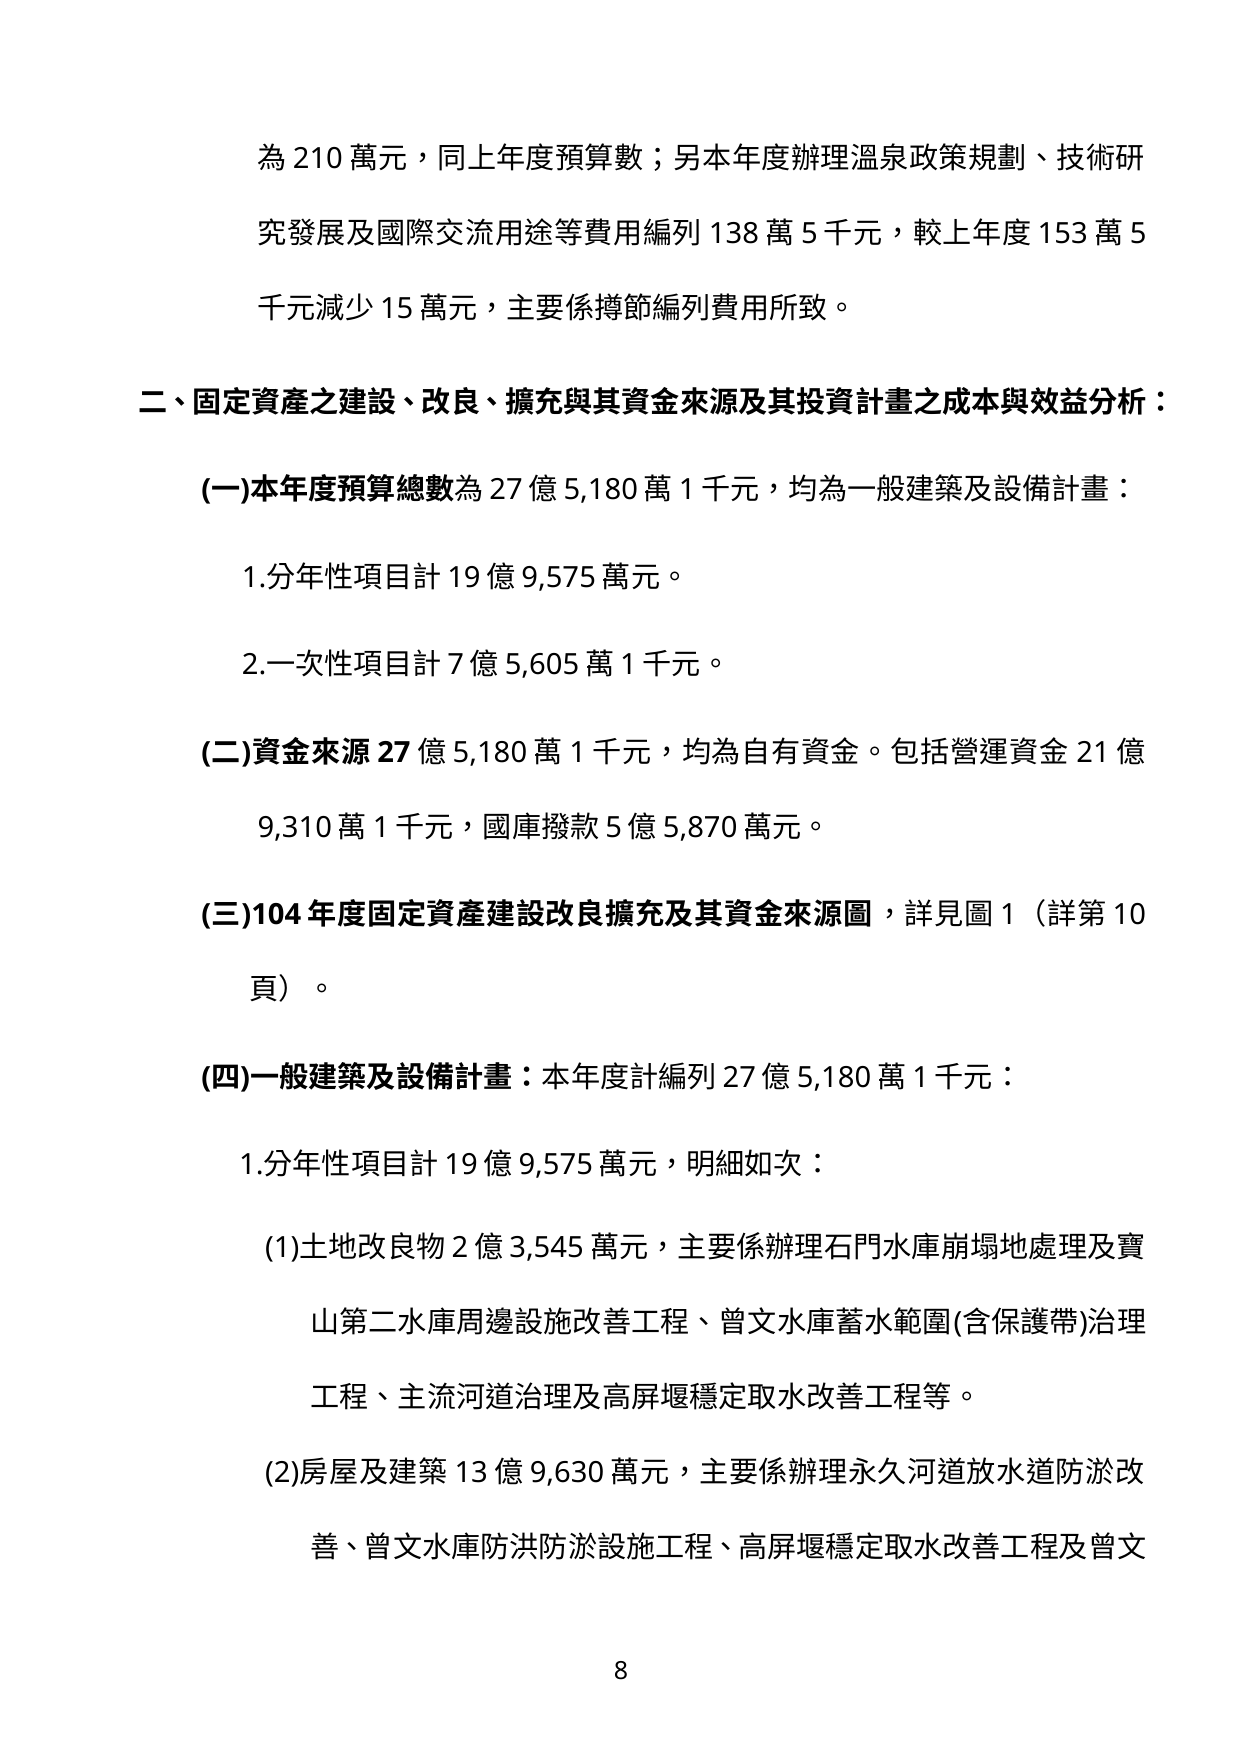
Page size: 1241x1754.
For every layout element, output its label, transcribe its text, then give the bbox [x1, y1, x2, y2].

text (二)資金來源27億5,180萬1千元，均為自有資金。包括營運資金21億9,310萬1千元，國庫撥款5億5,870萬元。 [201, 712, 1146, 862]
text 1.分年性項目計19億9,575萬元，明細如次： [239, 1124, 1146, 1199]
text 為210萬元，同上年度預算數；另本年度辦理溫泉政策規劃、技術研究發展及國際交流用途等費用編列138萬5千元，較上年度153萬5千元減少15萬元，主要係撙節編列費用所致。 [201, 118, 1146, 343]
text 2.一次性項目計7億5,605萬1千元。 [242, 624, 1146, 699]
text (四)一般建築及設備計畫：本年度計編列27億5,180萬1千元： [201, 1037, 1146, 1112]
text (1)土地改良物2億3,545萬元，主要係辦理石門水庫崩塌地處理及寶山第二水庫周邊設施改善工程、曾文水庫蓄水範圍(含保護帶)治理工程、主流河道治理及高屏堰穩定取水改善工程等。 [265, 1207, 1146, 1432]
text (2)房屋及建築13億9,630萬元，主要係辦理永久河道放水道防淤改善、曾文水庫防洪防淤設施工程、高屏堰穩定取水改善工程及曾文 [265, 1432, 1146, 1582]
text 1.分年性項目計19億9,575萬元。 [242, 537, 1146, 612]
text (一)本年度預算總數為27億5,180萬1千元，均為一般建築及設備計畫： [201, 449, 1146, 524]
text (三)104年度固定資產建設改良擴充及其資金來源圖，詳見圖1（詳第10頁）。 [201, 874, 1146, 1024]
text 二、固定資產之建設、改良、擴充與其資金來源及其投資計畫之成本與效益分析： [139, 362, 1146, 437]
